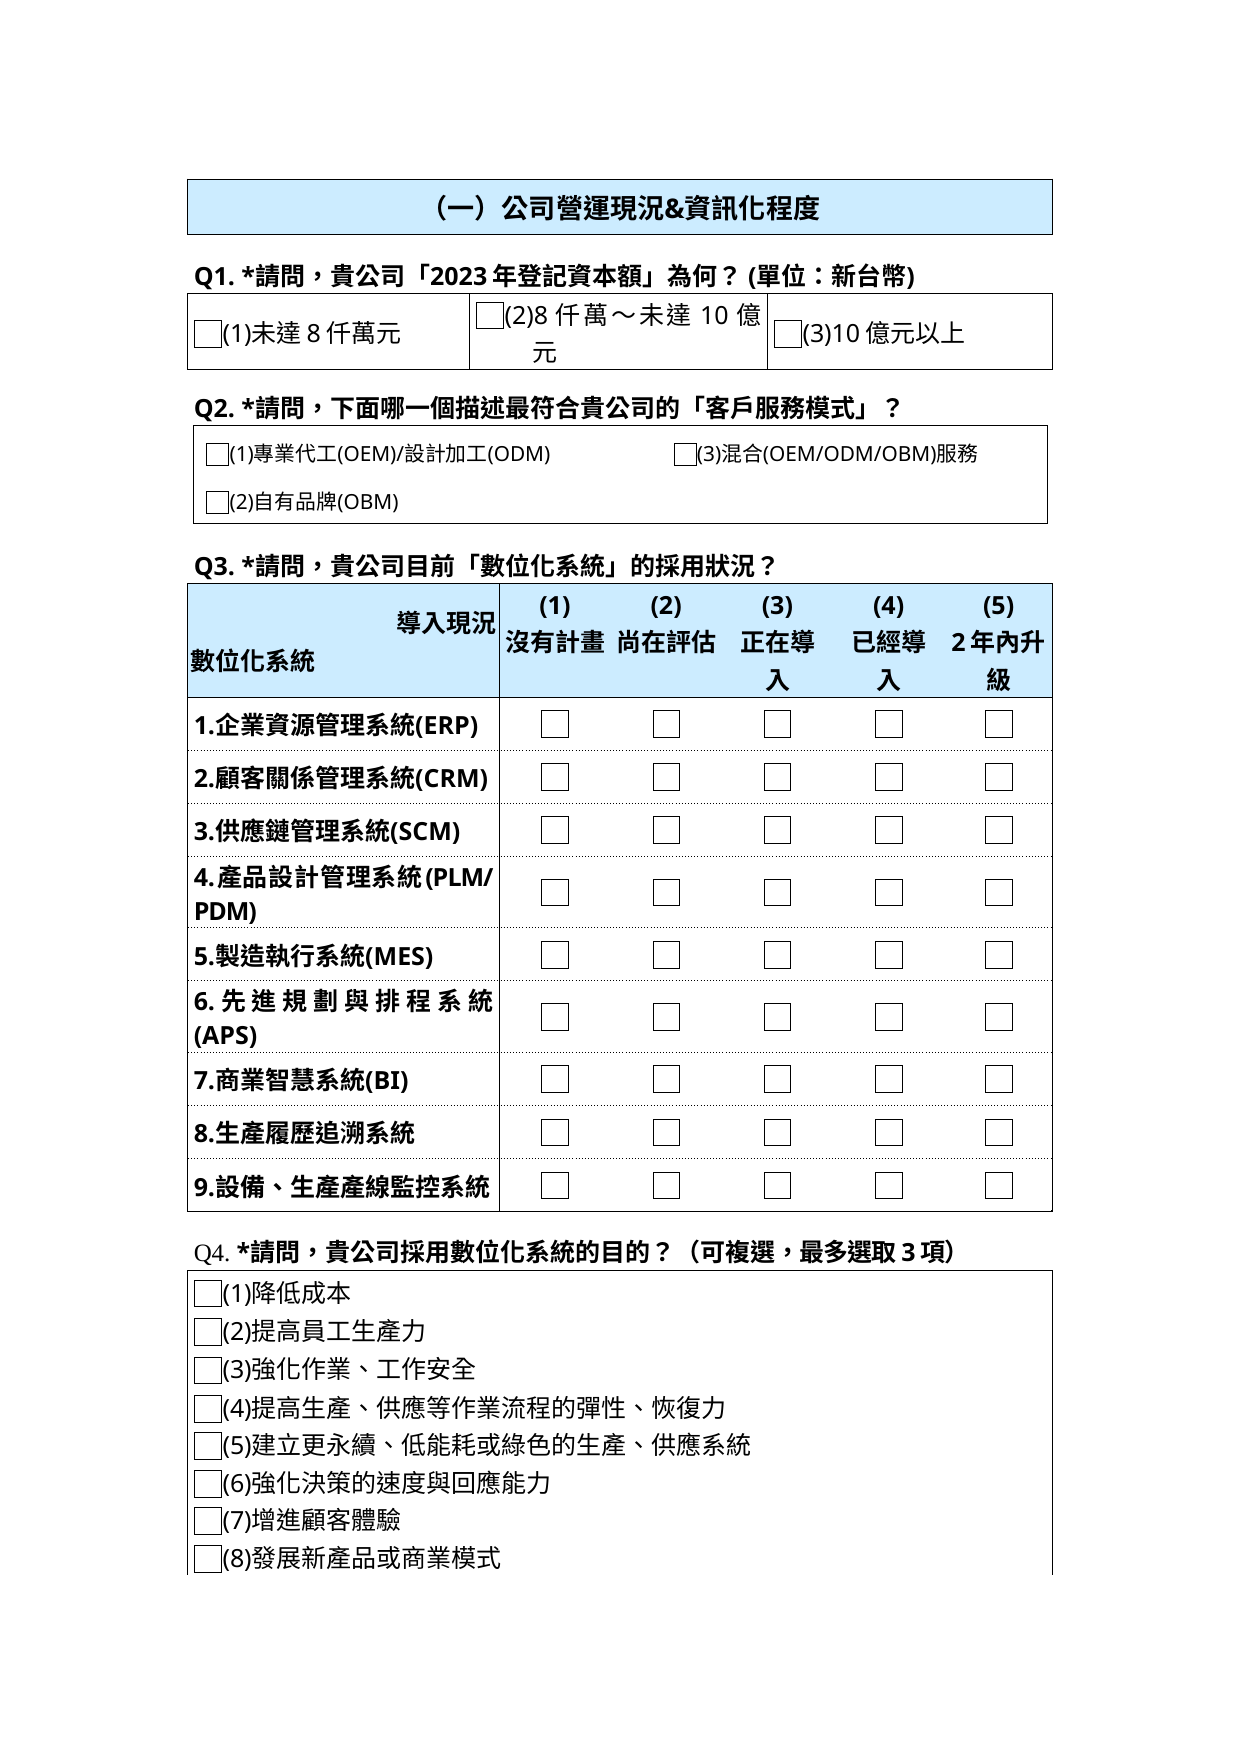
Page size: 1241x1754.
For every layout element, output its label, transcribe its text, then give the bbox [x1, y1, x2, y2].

table_cell [833, 927, 944, 980]
table_cell (6)強化決策的速度與回應能力 [188, 1462, 1052, 1500]
table_cell [500, 1052, 610, 1105]
table_cell 3.供應鏈管理系統(SCM) [188, 803, 499, 856]
table_cell [944, 927, 1052, 980]
table_cell (7)增進顧客體驗 [188, 1500, 1052, 1537]
table_cell [610, 698, 722, 750]
table_cell (1)未達8仟萬元 [188, 294, 469, 369]
table_cell *請問，貴公司目前「數位化系統」的採用狀況？ [188, 524, 1053, 583]
table_cell [944, 750, 1052, 803]
table_cell 6.先進規劃與排程系統(APS) [188, 980, 499, 1052]
table_cell [833, 980, 944, 1052]
table_cell (1) 沒有計畫 [500, 584, 610, 697]
table_cell (1)降低成本 [188, 1271, 1052, 1311]
table_cell 2.顧客關係管理系統(CRM) [188, 750, 499, 803]
table_cell [833, 803, 944, 856]
table_cell *請問，貴公司「2023年登記資本額」為何？ (單位：新台幣) [188, 235, 1053, 293]
table_cell [944, 1052, 1052, 1105]
table_cell (4) 已經導入 [833, 584, 944, 697]
table_cell [610, 1158, 722, 1211]
table_cell [833, 856, 944, 927]
table_cell [833, 698, 944, 750]
table_cell [610, 927, 722, 980]
table_cell [944, 856, 1052, 927]
table_cell [722, 980, 833, 1052]
table_cell [722, 856, 833, 927]
table_cell [610, 803, 722, 856]
table_cell [722, 750, 833, 803]
table_cell [661, 474, 1047, 523]
table_cell [833, 1158, 944, 1211]
table_header (1)專業代工(OEM)/設計加工(ODM) [194, 426, 661, 474]
table_cell [500, 803, 610, 856]
table_cell *請問，下面哪一個描述最符合貴公司的「客戶服務模式」？ [188, 370, 1053, 524]
table_cell [610, 750, 722, 803]
table_cell (2) 尚在評估 [610, 584, 722, 697]
table_cell (3)10億元以上 [768, 294, 1052, 369]
table_cell (4)提高生產、供應等作業流程的彈性、恢復力 [188, 1387, 1052, 1425]
table_cell (2)提高員工生產力 [188, 1311, 1052, 1348]
table_cell [722, 1052, 833, 1105]
table_cell [944, 803, 1052, 856]
table_cell [833, 1105, 944, 1158]
table_cell [610, 1052, 722, 1105]
table_cell [944, 980, 1052, 1052]
table_cell [944, 1158, 1052, 1211]
table_cell [610, 1105, 722, 1158]
table_cell [500, 750, 610, 803]
table_cell [610, 856, 722, 927]
table_cell 8.生產履歷追溯系統 [188, 1105, 499, 1158]
table_cell [500, 856, 610, 927]
table_cell [944, 1105, 1052, 1158]
table_cell (5)建立更永續、低能耗或綠色的生產、供應系統 [188, 1425, 1052, 1462]
table_cell [500, 980, 610, 1052]
table_cell [722, 1105, 833, 1158]
table_cell 1.企業資源管理系統(ERP) [188, 698, 499, 750]
table_cell [500, 1105, 610, 1158]
table_cell [500, 1158, 610, 1211]
table_header （一）公司營運現況&資訊化程度 [188, 180, 1052, 234]
table_cell [833, 1052, 944, 1105]
table_cell [500, 698, 610, 750]
table_cell (8)發展新產品或商業模式 [188, 1537, 1052, 1575]
table_cell *請問，貴公司採用數位化系統的目的？（可複選，最多選取3項） [188, 1212, 1052, 1270]
table_cell 導入現況 數位化系統 [188, 584, 499, 697]
table_cell (2)8仟萬～未達10億元 [470, 294, 767, 369]
table_cell (3) 正在導入 [722, 584, 833, 697]
table_cell 4.產品設計管理系統(PLM/PDM) [188, 856, 499, 927]
table_cell [722, 698, 833, 750]
table_cell 5.製造執行系統(MES) [188, 927, 499, 980]
table_cell [833, 750, 944, 803]
table_cell 9.設備、生產產線監控系統 [188, 1158, 499, 1211]
table_cell [722, 1158, 833, 1211]
table_cell [944, 698, 1052, 750]
table_cell [610, 980, 722, 1052]
table_cell (3)強化作業、工作安全 [188, 1348, 1052, 1387]
table_cell [722, 803, 833, 856]
table_cell 7.商業智慧系統(BI) [188, 1052, 499, 1105]
table_cell [500, 927, 610, 980]
table_header (3)混合(OEM/ODM/OBM)服務 [661, 426, 1047, 474]
table_cell (5) 2年內升級 [944, 584, 1052, 697]
table_cell (2)自有品牌(OBM) [194, 474, 661, 523]
table_cell [722, 927, 833, 980]
